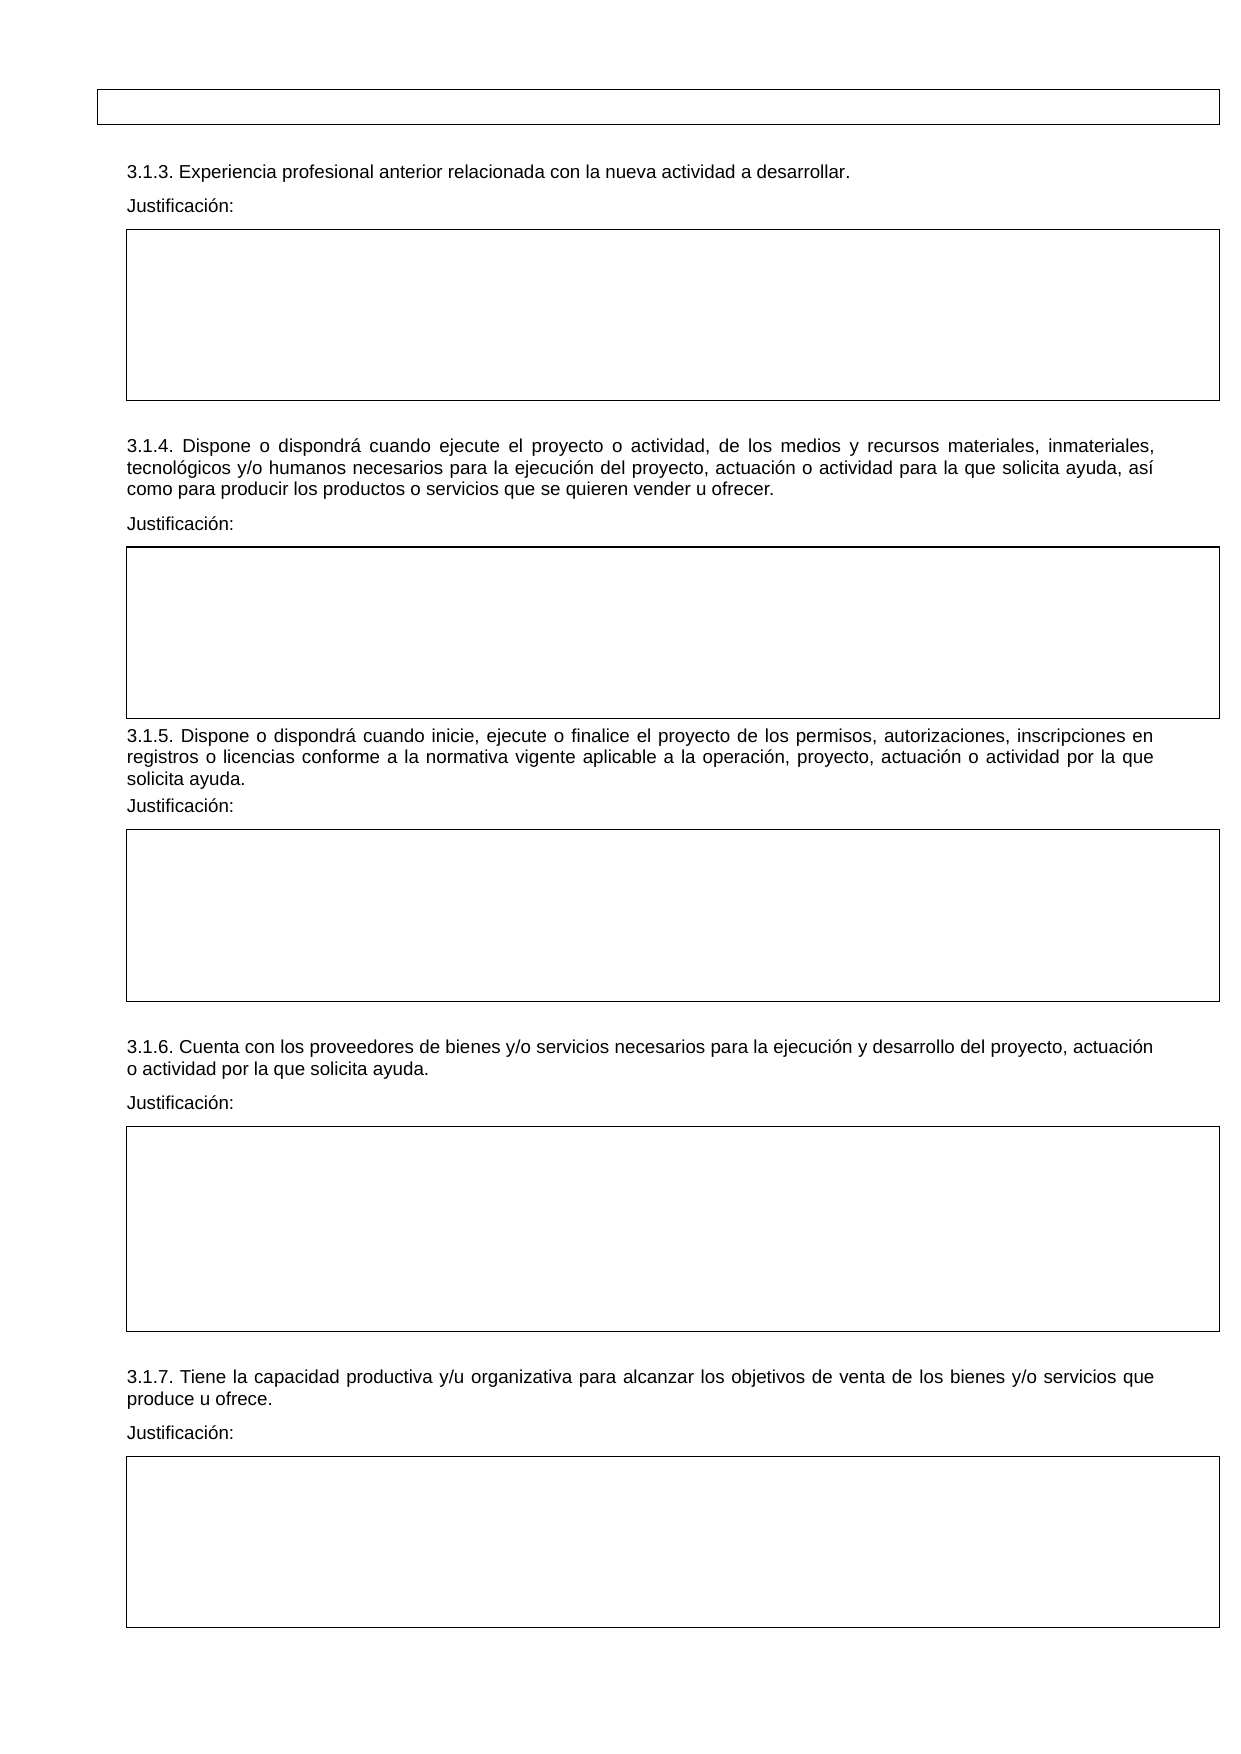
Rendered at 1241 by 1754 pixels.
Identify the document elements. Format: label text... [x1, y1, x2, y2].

text 3.1.3. Experiencia profesional anterior relacionada con la nueva actividad a desarrollar. [127, 161, 1155, 182]
text 3.1.5. Dispone o dispondrá cuando inicie, ejecute o finalice el proyecto de los permisos, autorizaciones, inscripciones en registros o licencias conforme a la normativa vigente aplicable a la operación, proyecto, actuación o actividad por la que solicita ayuda. [127, 725, 1155, 789]
table_header [127, 830, 1219, 1001]
text Justificación: [127, 1091, 1155, 1113]
text 3.1.6. Cuenta con los proveedores de bienes y/o servicios necesarios para la ejecución y desarrollo del proyecto, actuación o actividad por la que solicita ayuda. [127, 1036, 1155, 1079]
table_header [127, 1457, 1219, 1627]
text 3.1.7. Tiene la capacidad productiva y/u organizativa para alcanzar los objetivos de venta de los bienes y/o servicios que produce u ofrece. [127, 1366, 1155, 1409]
table_header [127, 230, 1219, 400]
text Justificación: [127, 795, 1155, 817]
table_header [98, 90, 1219, 124]
table_header [127, 1127, 1219, 1331]
text Justificación: [127, 1422, 1155, 1443]
text Justificación: [127, 194, 1155, 216]
table_header [127, 548, 1219, 718]
text Justificación: [127, 512, 1155, 534]
text 3.1.4. Dispone o dispondrá cuando ejecute el proyecto o actividad, de los medios y recursos materiales, inmateriales, tecnológicos y/o humanos necesarios para la ejecución del proyecto, actuación o actividad para la que solicita ayuda, así como para producir los productos o servicios que se quieren vender u ofrecer. [127, 435, 1155, 500]
